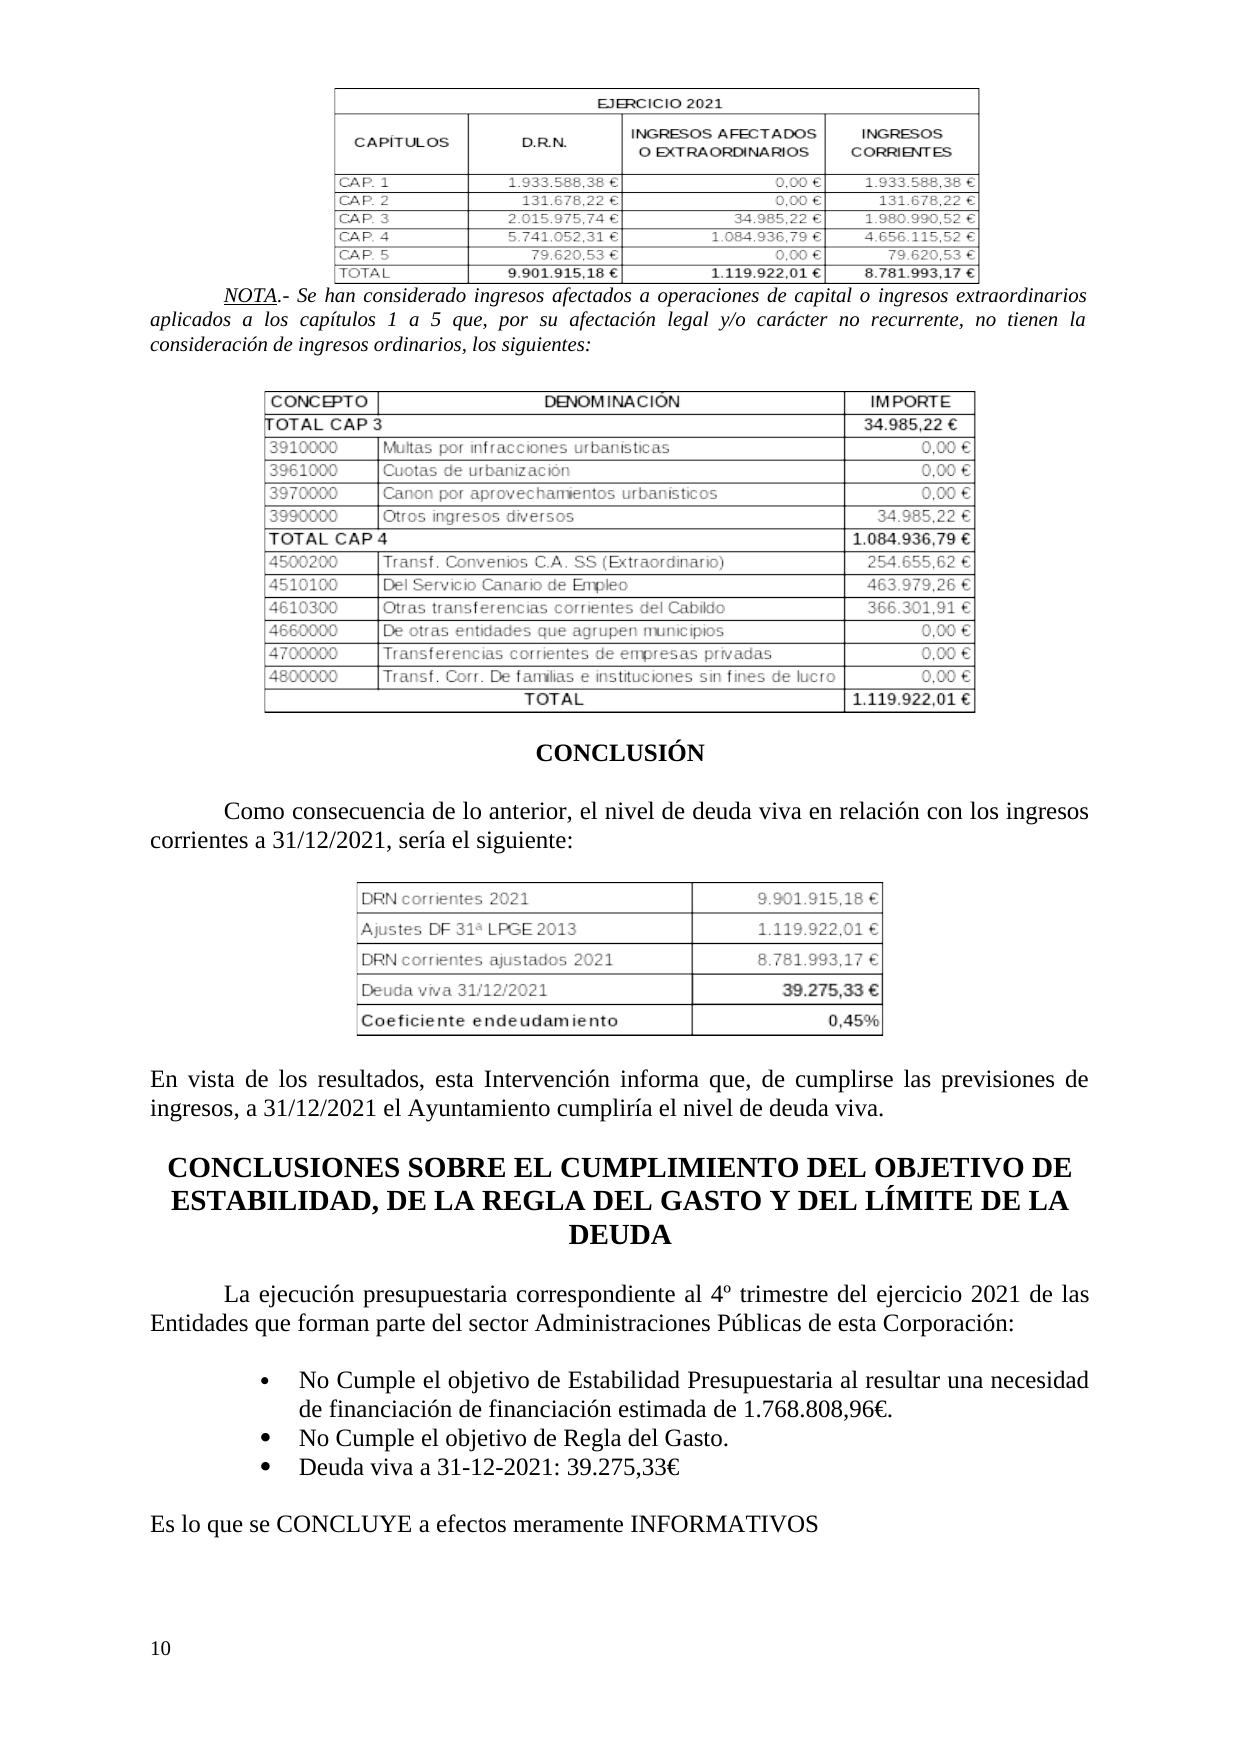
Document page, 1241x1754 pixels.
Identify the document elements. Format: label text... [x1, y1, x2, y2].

list Deuda viva a 31-12-2021: 39.275,33€ [261, 1452, 1090, 1481]
text NOTA.- Se han considerado ingresos afectados a operaciones de capital o ingresos extraordinarios aplicados a los capítulos 1 a 5 que, por su afectación legal y/o carácter no recurrente, no tienen la consideración de ingresos ordinarios, los siguientes: [150, 283, 1090, 356]
text Como consecuencia de lo anterior, el nivel de deuda viva en relación con los ingresos corrientes a 31/12/2021, sería el siguiente: [150, 796, 1090, 853]
list No Cumple el objetivo de Estabilidad Presupuestaria al resultar una necesidad de financiación de financiación estimada de 1.768.808,96€. [261, 1366, 1090, 1423]
text CONCLUSIÓN [150, 738, 1090, 767]
list No Cumple el objetivo de Regla del Gasto. [261, 1423, 1090, 1452]
text En vista de los resultados, esta Intervención informa que, de cumplirse las previsiones de ingresos, a 31/12/2021 el Ayuntamiento cumpliría el nivel de deuda viva. [150, 1064, 1090, 1122]
text Es lo que se CONCLUYE a efectos meramente INFORMATIVOS [150, 1509, 1090, 1538]
text La ejecución presupuestaria correspondiente al 4º trimestre del ejercicio 2021 de las Entidades que forman parte del sector Administraciones Públicas de esta Corporación: [150, 1279, 1090, 1337]
text CONCLUSIONES SOBRE EL CUMPLIMIENTO DEL OBJETIVO DE ESTABILIDAD, DE LA REGLA DEL GASTO Y DEL LÍMITE DE LA DEUDA [150, 1150, 1090, 1251]
